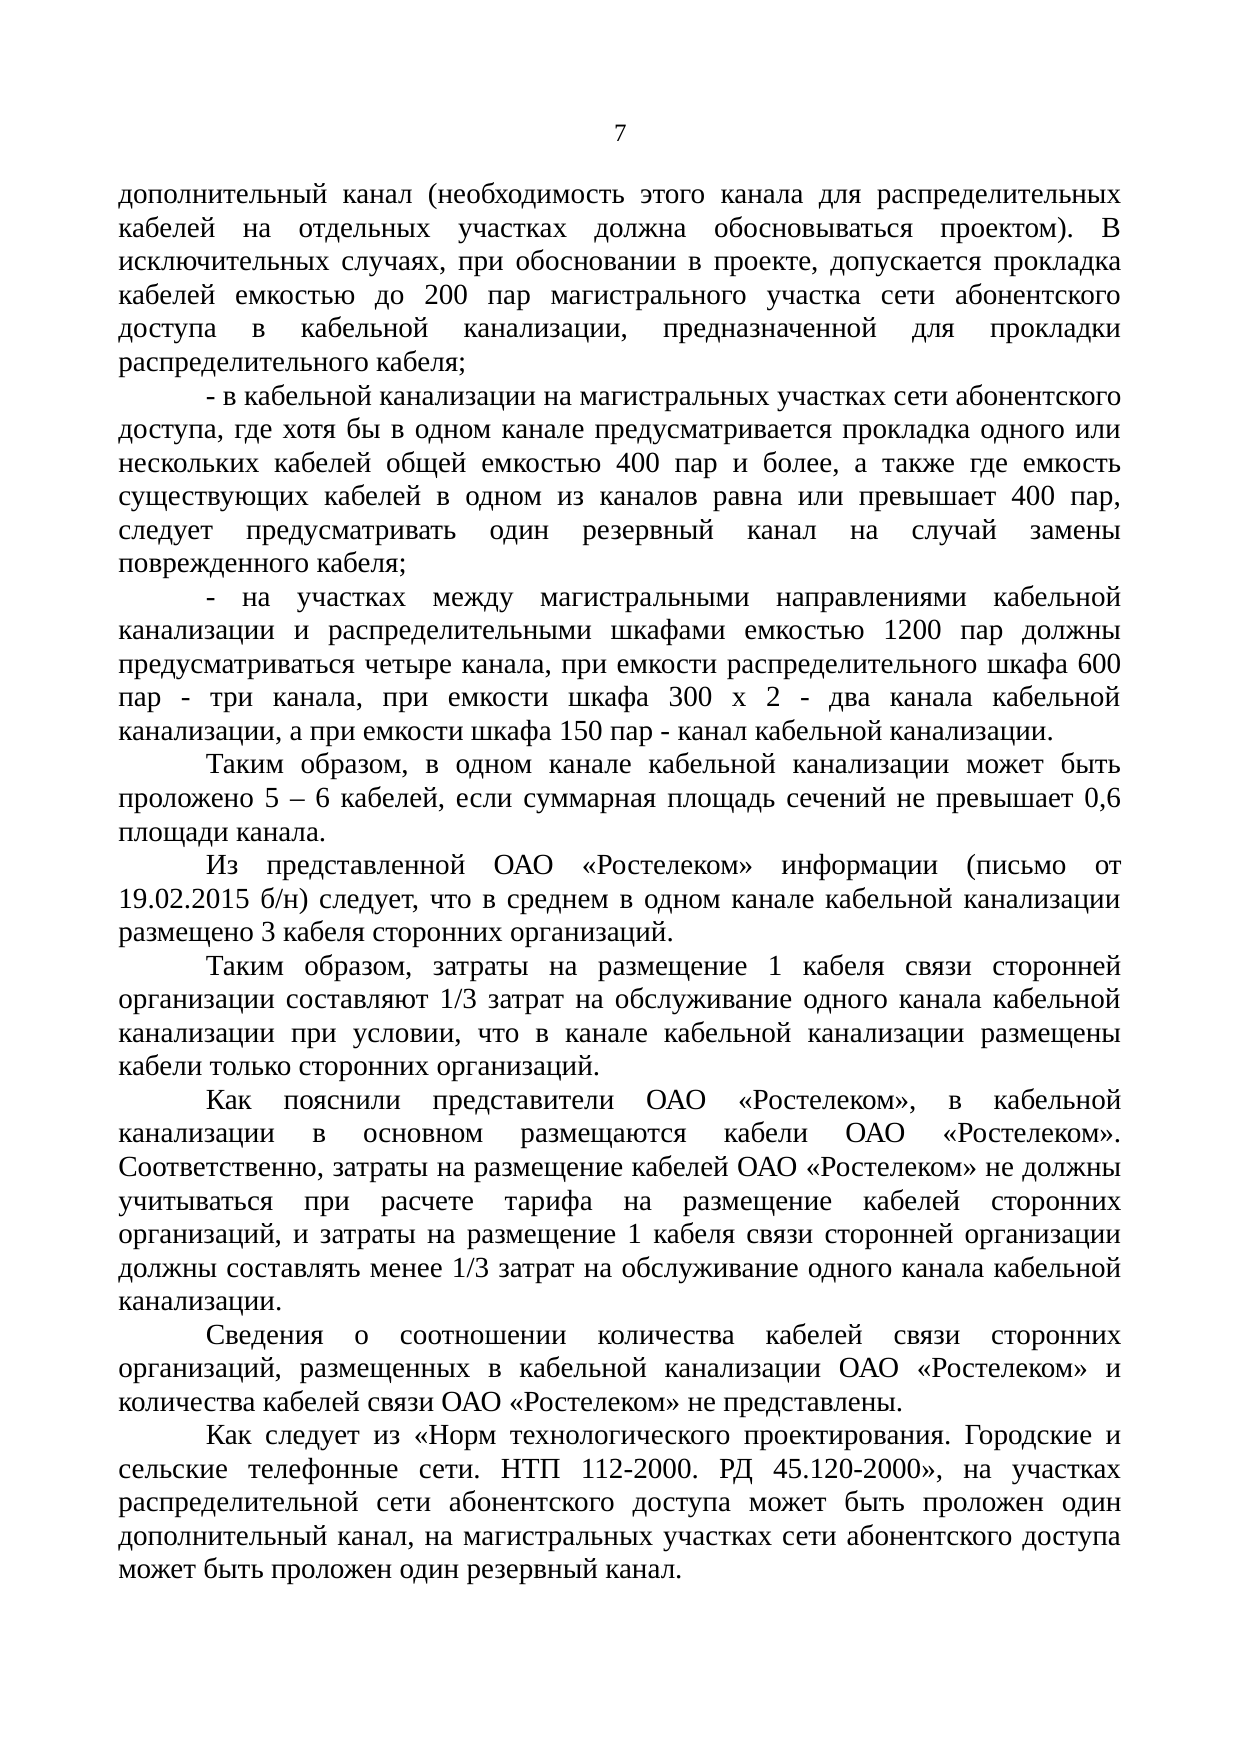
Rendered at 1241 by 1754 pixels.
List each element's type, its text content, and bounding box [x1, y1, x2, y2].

text дополнительный канал (необходимость этого канала для распределительных кабелей на отдельных участках должна обосновываться проектом). В исключительных случаях, при обосновании в проекте, допускается прокладка кабелей емкостью до 200 пар магистрального участка сети абонентского доступа в кабельной канализации, предназначенной для прокладки распределительного кабеля; [118, 176, 1122, 378]
text Как пояснили представители ОАО «Ростелеком», в кабельной канализации в основном размещаются кабели ОАО «Ростелеком». Соответственно, затраты на размещение кабелей ОАО «Ростелеком» не должны учитываться при расчете тарифа на размещение кабелей сторонних организаций, и затраты на размещение 1 кабеля связи сторонней организации должны составлять менее 1/3 затрат на обслуживание одного канала кабельной канализации. [118, 1082, 1122, 1317]
text - на участках между магистральными направлениями кабельной канализации и распределительными шкафами емкостью 1200 пар должны предусматриваться четыре канала, при емкости распределительного шкафа 600 пар - три канала, при емкости шкафа 300 х 2 - два канала кабельной канализации, а при емкости шкафа 150 пар - канал кабельной канализации. [118, 579, 1122, 747]
text Как следует из «Норм технологического проектирования. Городские и сельские телефонные сети. НТП 112-2000. РД 45.120-2000», на участках распределительной сети абонентского доступа может быть проложен один дополнительный канал, на магистральных участках сети абонентского доступа может быть проложен один резервный канал. [118, 1417, 1122, 1585]
text Сведения о соотношении количества кабелей связи сторонних организаций, размещенных в кабельной канализации ОАО «Ростелеком» и количества кабелей связи ОАО «Ростелеком» не представлены. [118, 1317, 1122, 1417]
text Таким образом, затраты на размещение 1 кабеля связи сторонней организации составляют 1/3 затрат на обслуживание одного канала кабельной канализации при условии, что в канале кабельной канализации размещены кабели только сторонних организаций. [118, 948, 1122, 1082]
text - в кабельной канализации на магистральных участках сети абонентского доступа, где хотя бы в одном канале предусматривается прокладка одного или нескольких кабелей общей емкостью 400 пар и более, а также где емкость существующих кабелей в одном из каналов равна или превышает 400 пар, следует предусматривать один резервный канал на случай замены поврежденного кабеля; [118, 378, 1122, 579]
text Из представленной ОАО «Ростелеком» информации (письмо от 19.02.2015 б/н) следует, что в среднем в одном канале кабельной канализации размещено 3 кабеля сторонних организаций. [118, 847, 1122, 948]
text Таким образом, в одном канале кабельной канализации может быть проложено 5 – 6 кабелей, если суммарная площадь сечений не превышает 0,6 площади канала. [118, 747, 1122, 847]
